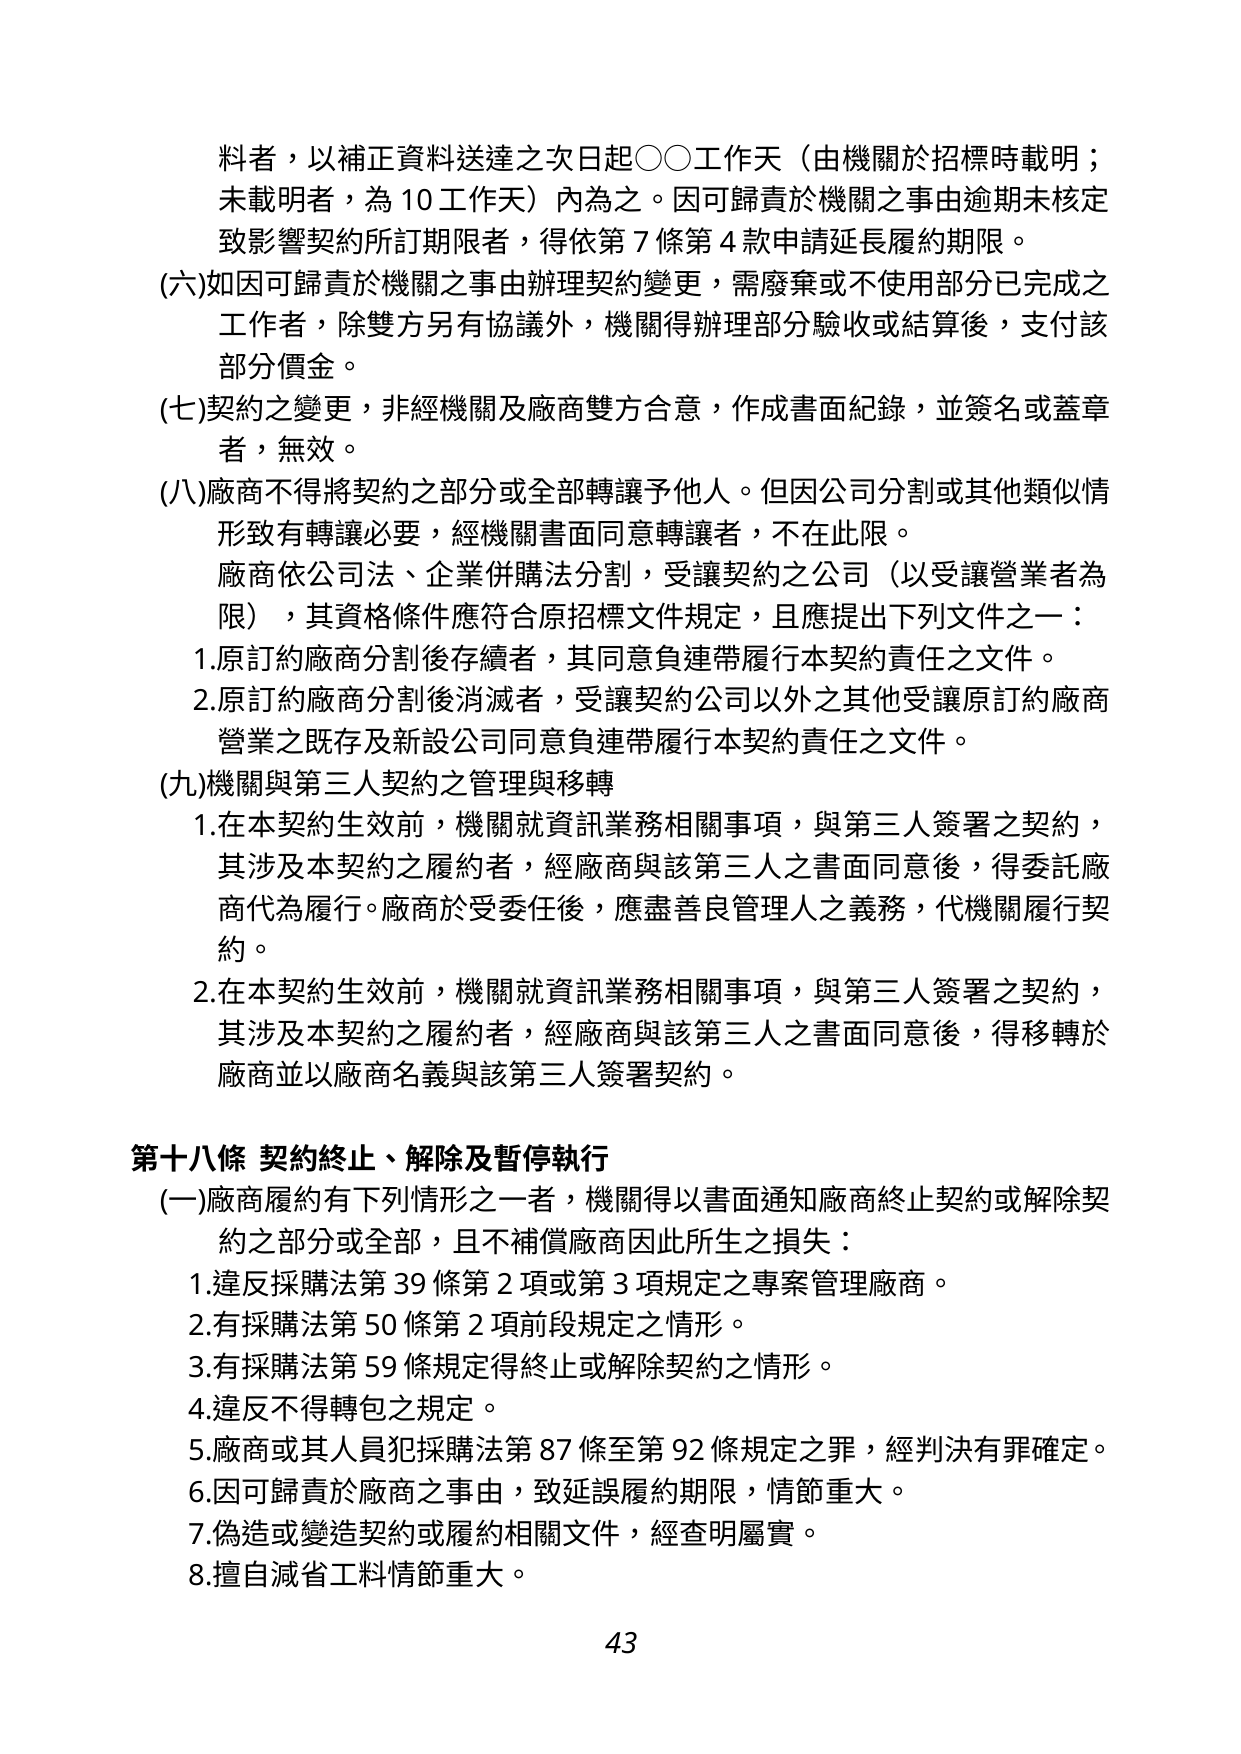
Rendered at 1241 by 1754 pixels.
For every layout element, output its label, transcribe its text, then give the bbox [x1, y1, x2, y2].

text 3.有採購法第59條規定得終止或解除契約之情形。 [188, 1344, 1110, 1386]
text 1.違反採購法第39條第2項或第3項規定之專案管理廠商。 [188, 1261, 1110, 1302]
text 5.廠商或其人員犯採購法第87條至第92條規定之罪，經判決有罪確定。 [188, 1427, 1110, 1469]
text 1.在本契約生效前，機關就資訊業務相關事項，與第三人簽署之契約，其涉及本契約之履約者，經廠商與該第三人之書面同意後，得委託廠商代為履行。廠商於受委任後，應盡善良管理人之義務，代機關履行契約。 [192, 802, 1110, 969]
text 2.原訂約廠商分割後消滅者，受讓契約公司以外之其他受讓原訂約廠商營業之既存及新設公司同意負連帶履行本契約責任之文件。 [192, 677, 1110, 761]
text 6.因可歸責於廠商之事由，致延誤履約期限，情節重大。 [188, 1469, 1110, 1511]
text (七)契約之變更，非經機關及廠商雙方合意，作成書面紀錄，並簽名或蓋章者，無效。 [159, 386, 1110, 469]
text 2.在本契約生效前，機關就資訊業務相關事項，與第三人簽署之契約，其涉及本契約之履約者，經廠商與該第三人之書面同意後，得移轉於廠商並以廠商名義與該第三人簽署契約。 [192, 969, 1110, 1094]
text (九)機關與第三人契約之管理與移轉 [159, 761, 1110, 802]
text (一)廠商履約有下列情形之一者，機關得以書面通知廠商終止契約或解除契約之部分或全部，且不補償廠商因此所生之損失： [159, 1177, 1110, 1261]
text 1.原訂約廠商分割後存續者，其同意負連帶履行本契約責任之文件。 [192, 636, 1110, 677]
text 8.擅自減省工料情節重大。 [188, 1552, 1110, 1594]
text 2.有採購法第50條第2項前段規定之情形。 [188, 1302, 1110, 1344]
text 4.違反不得轉包之規定。 [188, 1386, 1110, 1427]
text 料者，以補正資料送達之次日起○○工作天（由機關於招標時載明；未載明者，為10工作天）內為之。因可歸責於機關之事由逾期未核定致影響契約所訂期限者，得依第7條第4款申請延長履約期限。 [159, 136, 1110, 261]
text (六)如因可歸責於機關之事由辦理契約變更，需廢棄或不使用部分已完成之工作者，除雙方另有協議外，機關得辦理部分驗收或結算後，支付該部分價金。 [159, 261, 1110, 386]
text 廠商依公司法、企業併購法分割，受讓契約之公司（以受讓營業者為限），其資格條件應符合原招標文件規定，且應提出下列文件之一： [217, 552, 1110, 636]
text 第十八條 契約終止、解除及暫停執行 [130, 1136, 1110, 1177]
text (八)廠商不得將契約之部分或全部轉讓予他人。但因公司分割或其他類似情形致有轉讓必要，經機關書面同意轉讓者，不在此限。 [159, 469, 1110, 552]
text 7.偽造或變造契約或履約相關文件，經查明屬實。 [188, 1511, 1110, 1552]
